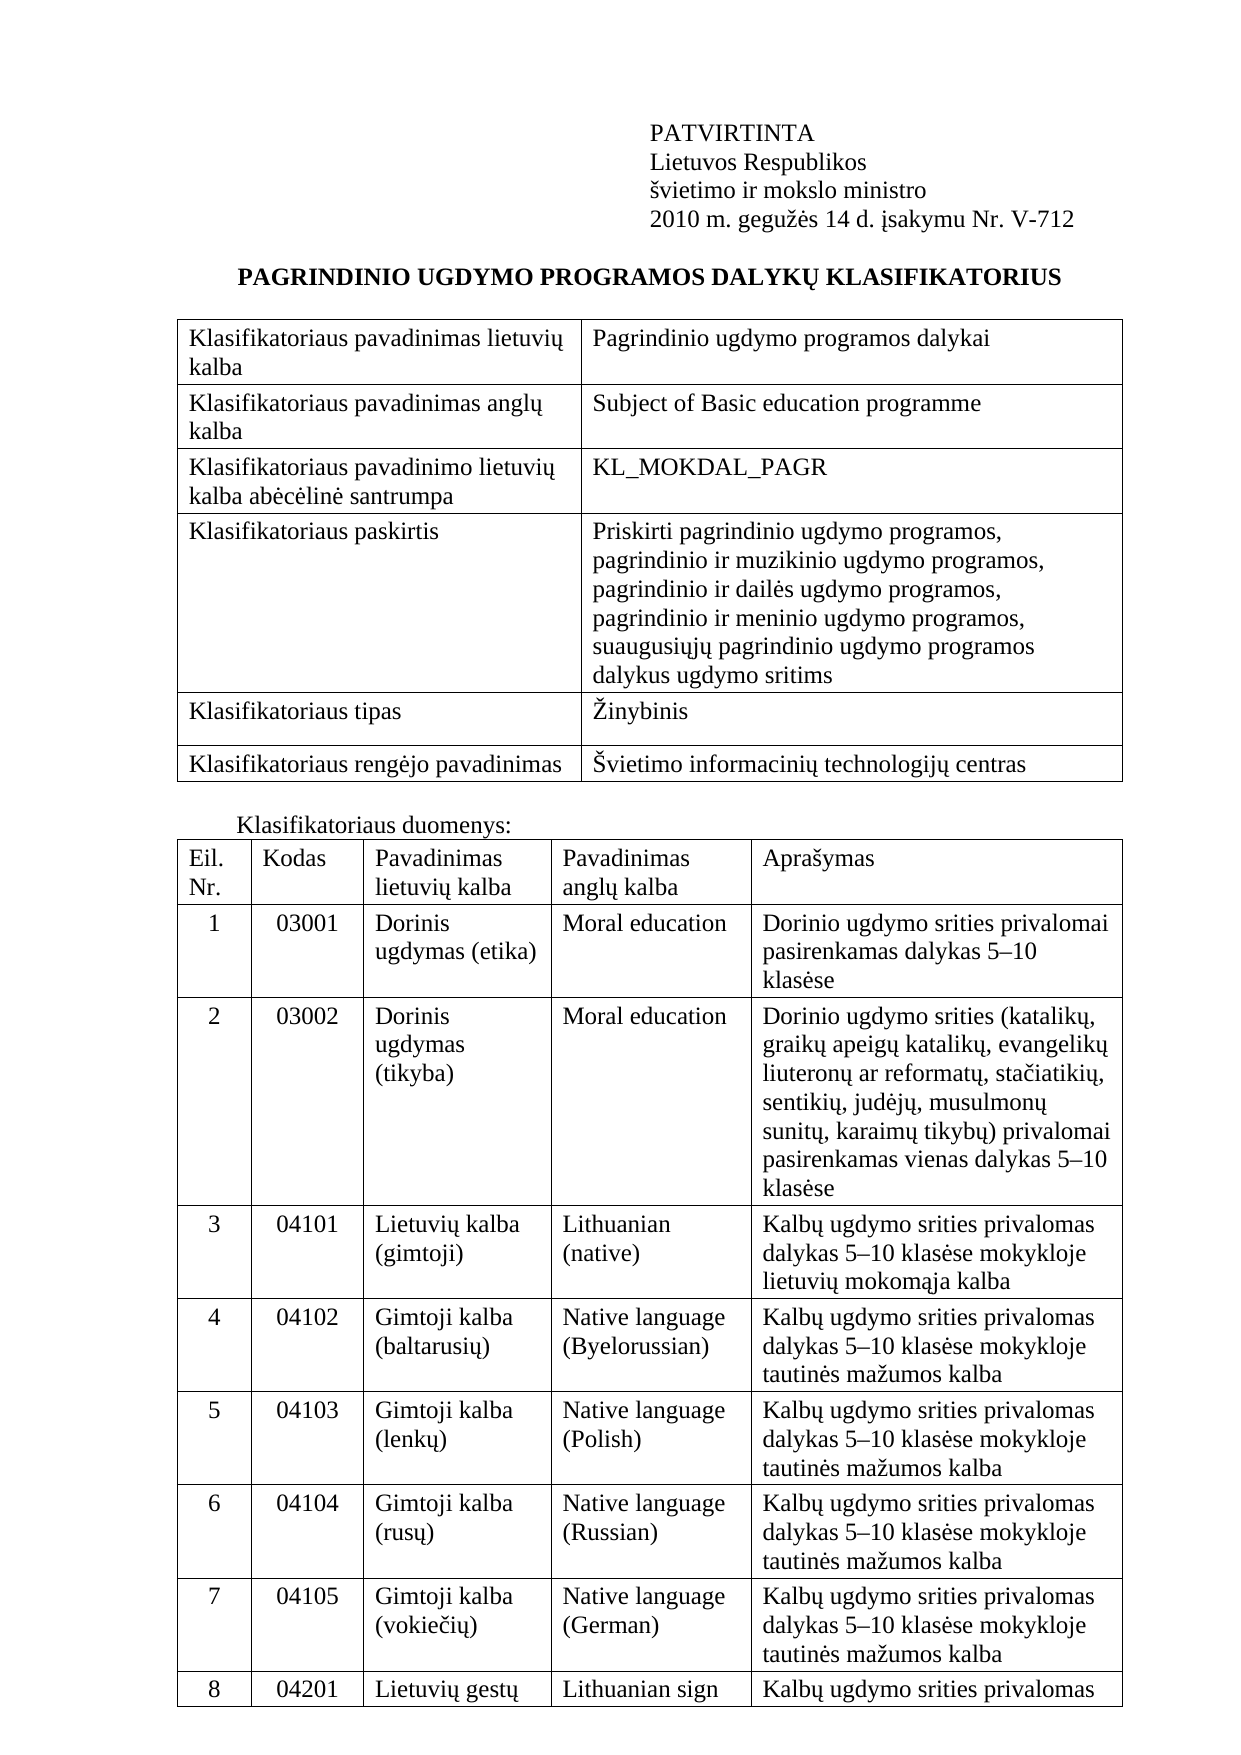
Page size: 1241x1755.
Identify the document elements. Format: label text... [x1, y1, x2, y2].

table_cell Kalbų ugdymo srities privalomas dalykas 5–10 klasėse mokykloje lietuvių mokomąja kalba [752, 1206, 1122, 1298]
table_cell 03001 [252, 905, 363, 997]
table_cell Gimtoji kalba (lenkų) [364, 1392, 551, 1484]
table_cell 3 [178, 1206, 251, 1298]
text 2010 m. gegužės 14 d. įsakymu Nr. V-712 [649, 204, 1122, 233]
text PAGRINDINIO UGDYMO PROGRAMOS DALYKŲ KLASIFIKATORIUS [177, 262, 1122, 291]
text Lietuvos Respublikos [649, 147, 1122, 176]
table_cell 4 [178, 1299, 251, 1391]
table_cell 04101 [252, 1206, 363, 1298]
table_cell Kalbų ugdymo srities privalomas dalykas 5–10 klasėse mokykloje tautinės mažumos kalba [752, 1392, 1122, 1484]
table_cell Native language (Russian) [552, 1485, 751, 1577]
table_cell Kalbų ugdymo srities privalomas dalykas 5–10 klasėse mokykloje tautinės mažumos kalba [752, 1579, 1122, 1671]
table_cell Native language (Byelorussian) [552, 1299, 751, 1391]
table_cell Lietuvių gestų [364, 1672, 551, 1706]
table_cell Klasifikatoriaus pavadinimas anglų kalba [178, 385, 581, 448]
table_cell Dorinio ugdymo srities (katalikų, graikų apeigų katalikų, evangelikų liuteronų ar reformatų, stačiatikių, sentikių, judėjų, musulmonų sunitų, karaimų tikybų) privalomai pasirenkamas vienas dalykas 5–10 klasėse [752, 998, 1122, 1205]
table_cell 2 [178, 998, 251, 1205]
table_cell 04102 [252, 1299, 363, 1391]
table_cell KL_MOKDAL_PAGR [582, 449, 1122, 512]
table_cell Lithuanian (native) [552, 1206, 751, 1298]
table_header Aprašymas [752, 840, 1122, 904]
table_header Pagrindinio ugdymo programos dalykai [582, 320, 1122, 384]
table_cell 7 [178, 1579, 251, 1671]
table_cell 04104 [252, 1485, 363, 1577]
table_cell Priskirti pagrindinio ugdymo programos, pagrindinio ir muzikinio ugdymo programos, pagrindinio ir dailės ugdymo programos, pagrindinio ir meninio ugdymo programos, suaugusiųjų pagrindinio ugdymo programos dalykus ugdymo sritims [582, 514, 1122, 692]
table_cell Lithuanian sign [552, 1672, 751, 1706]
table_header Kodas [252, 840, 363, 904]
table_cell Dorinis ugdymas (etika) [364, 905, 551, 997]
table_cell Klasifikatoriaus tipas [178, 693, 581, 745]
text švietimo ir mokslo ministro [649, 176, 1122, 204]
table_cell 5 [178, 1392, 251, 1484]
table_cell 1 [178, 905, 251, 997]
table_cell Lietuvių kalba (gimtoji) [364, 1206, 551, 1298]
table_cell Žinybinis [582, 693, 1122, 745]
table_cell Subject of Basic education programme [582, 385, 1122, 448]
table_cell Moral education [552, 905, 751, 997]
table_cell Klasifikatoriaus pavadinimo lietuvių kalba abėcėlinė santrumpa [178, 449, 581, 512]
table_cell Klasifikatoriaus paskirtis [178, 514, 581, 692]
table_cell Native language (Polish) [552, 1392, 751, 1484]
table_cell Švietimo informacinių technologijų centras [582, 746, 1122, 781]
table_header Eil. Nr. [178, 840, 251, 904]
table_cell Dorinio ugdymo srities privalomai pasirenkamas dalykas 5–10 klasėse [752, 905, 1122, 997]
table_cell Klasifikatoriaus rengėjo pavadinimas [178, 746, 581, 781]
table_cell 04201 [252, 1672, 363, 1706]
table_cell 04105 [252, 1579, 363, 1671]
table_cell 03002 [252, 998, 363, 1205]
table_header Pavadinimas lietuvių kalba [364, 840, 551, 904]
table_cell 8 [178, 1672, 251, 1706]
table_cell Kalbų ugdymo srities privalomas [752, 1672, 1122, 1706]
table_cell Kalbų ugdymo srities privalomas dalykas 5–10 klasėse mokykloje tautinės mažumos kalba [752, 1299, 1122, 1391]
table_cell Gimtoji kalba (rusų) [364, 1485, 551, 1577]
table_cell Dorinis ugdymas (tikyba) [364, 998, 551, 1205]
text PATVIRTINTA [649, 118, 1122, 147]
text Klasifikatoriaus duomenys: [177, 811, 1122, 839]
table_header Pavadinimas anglų kalba [552, 840, 751, 904]
table_header Klasifikatoriaus pavadinimas lietuvių kalba [178, 320, 581, 384]
table_cell Gimtoji kalba (baltarusių) [364, 1299, 551, 1391]
table_cell Kalbų ugdymo srities privalomas dalykas 5–10 klasėse mokykloje tautinės mažumos kalba [752, 1485, 1122, 1577]
table_cell Gimtoji kalba (vokiečių) [364, 1579, 551, 1671]
table_cell 6 [178, 1485, 251, 1577]
table_cell 04103 [252, 1392, 363, 1484]
table_cell Native language (German) [552, 1579, 751, 1671]
table_cell Moral education [552, 998, 751, 1205]
